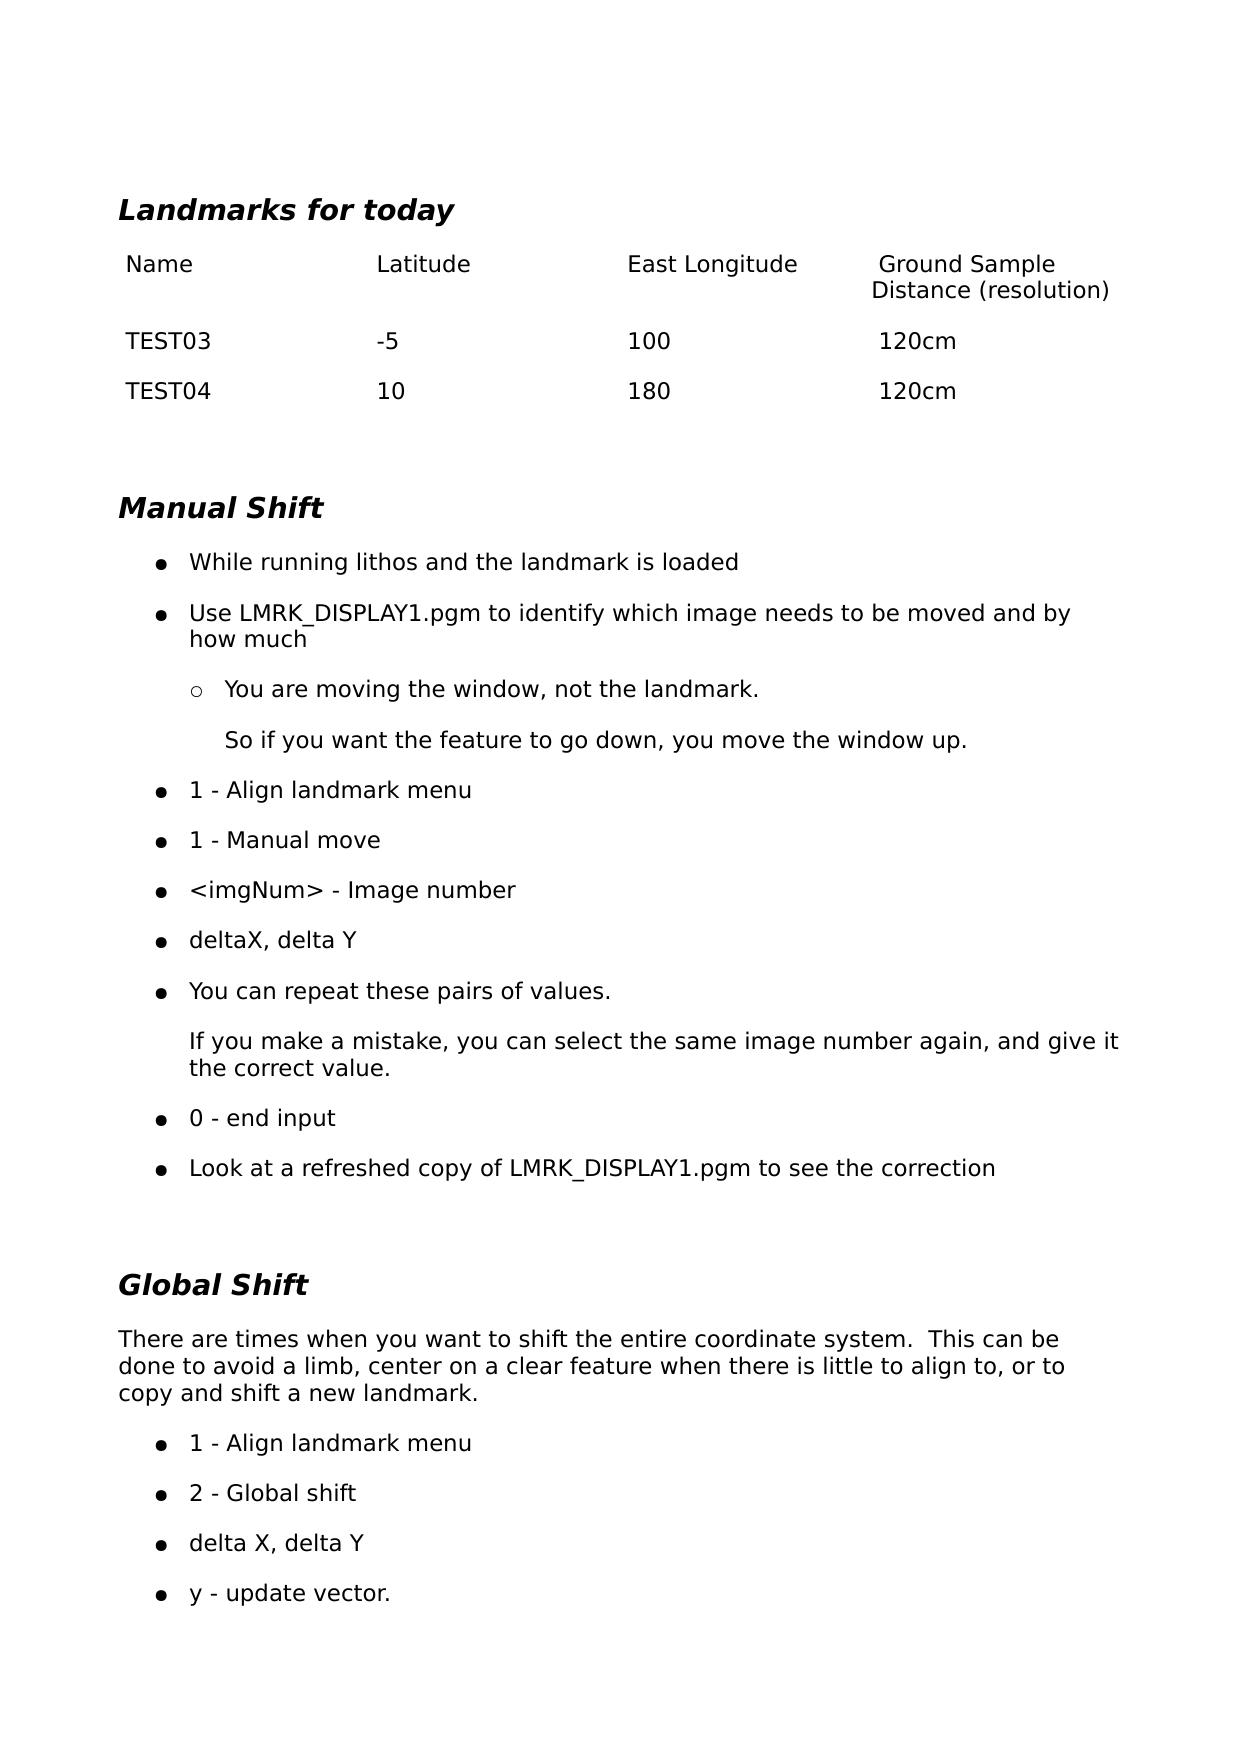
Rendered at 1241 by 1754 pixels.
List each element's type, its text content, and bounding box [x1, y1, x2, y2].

table_cell -5 [369, 316, 620, 366]
table_cell 120cm [871, 316, 1122, 366]
list 2 - Global shift [153, 1480, 1122, 1507]
table_cell TEST03 [118, 316, 369, 366]
list y - update vector. [153, 1581, 1122, 1607]
list You are moving the window, not the landmark. [189, 677, 1122, 703]
table_cell 100 [620, 316, 871, 366]
table_header Ground Sample Distance (resolution) [871, 239, 1122, 316]
list You can repeat these pairs of values. [153, 978, 1122, 1004]
table_cell 10 [369, 366, 620, 417]
table_cell 180 [620, 366, 871, 417]
subtitle Global Shift [118, 1269, 1122, 1302]
table_cell 120cm [871, 366, 1122, 417]
list 0 - end input [153, 1105, 1122, 1132]
list Use LMRK_DISPLAY1.pgm to identify which image needs to be moved and by how much [153, 600, 1122, 653]
list delta X, delta Y [153, 1530, 1122, 1557]
table_cell TEST04 [118, 366, 369, 417]
list 1 - Align landmark menu [153, 777, 1122, 804]
table_header Name [118, 239, 369, 316]
list deltaX, delta Y [153, 928, 1122, 954]
list <imgNum> - Image number [153, 877, 1122, 904]
subtitle Landmarks for today [118, 193, 1122, 227]
list 1 - Align landmark menu [153, 1430, 1122, 1457]
table_header East Longitude [620, 239, 871, 316]
list 1 - Manual move [153, 827, 1122, 854]
list While running lithos and the landmark is loaded [153, 549, 1122, 576]
list So if you want the feature to go down, you move the window up. [189, 727, 1122, 753]
text There are times when you want to shift the entire coordinate system. This can be done to avoid a limb, center on a clear feature when there is little to align to, or to copy and shift a new landmark. [118, 1326, 1122, 1406]
list Look at a refreshed copy of LMRK_DISPLAY1.pgm to see the correction [153, 1155, 1122, 1182]
subtitle Manual Shift [118, 492, 1122, 525]
list If you make a mistake, you can select the same image number again, and give it the correct value. [153, 1028, 1122, 1081]
table_header Latitude [369, 239, 620, 316]
